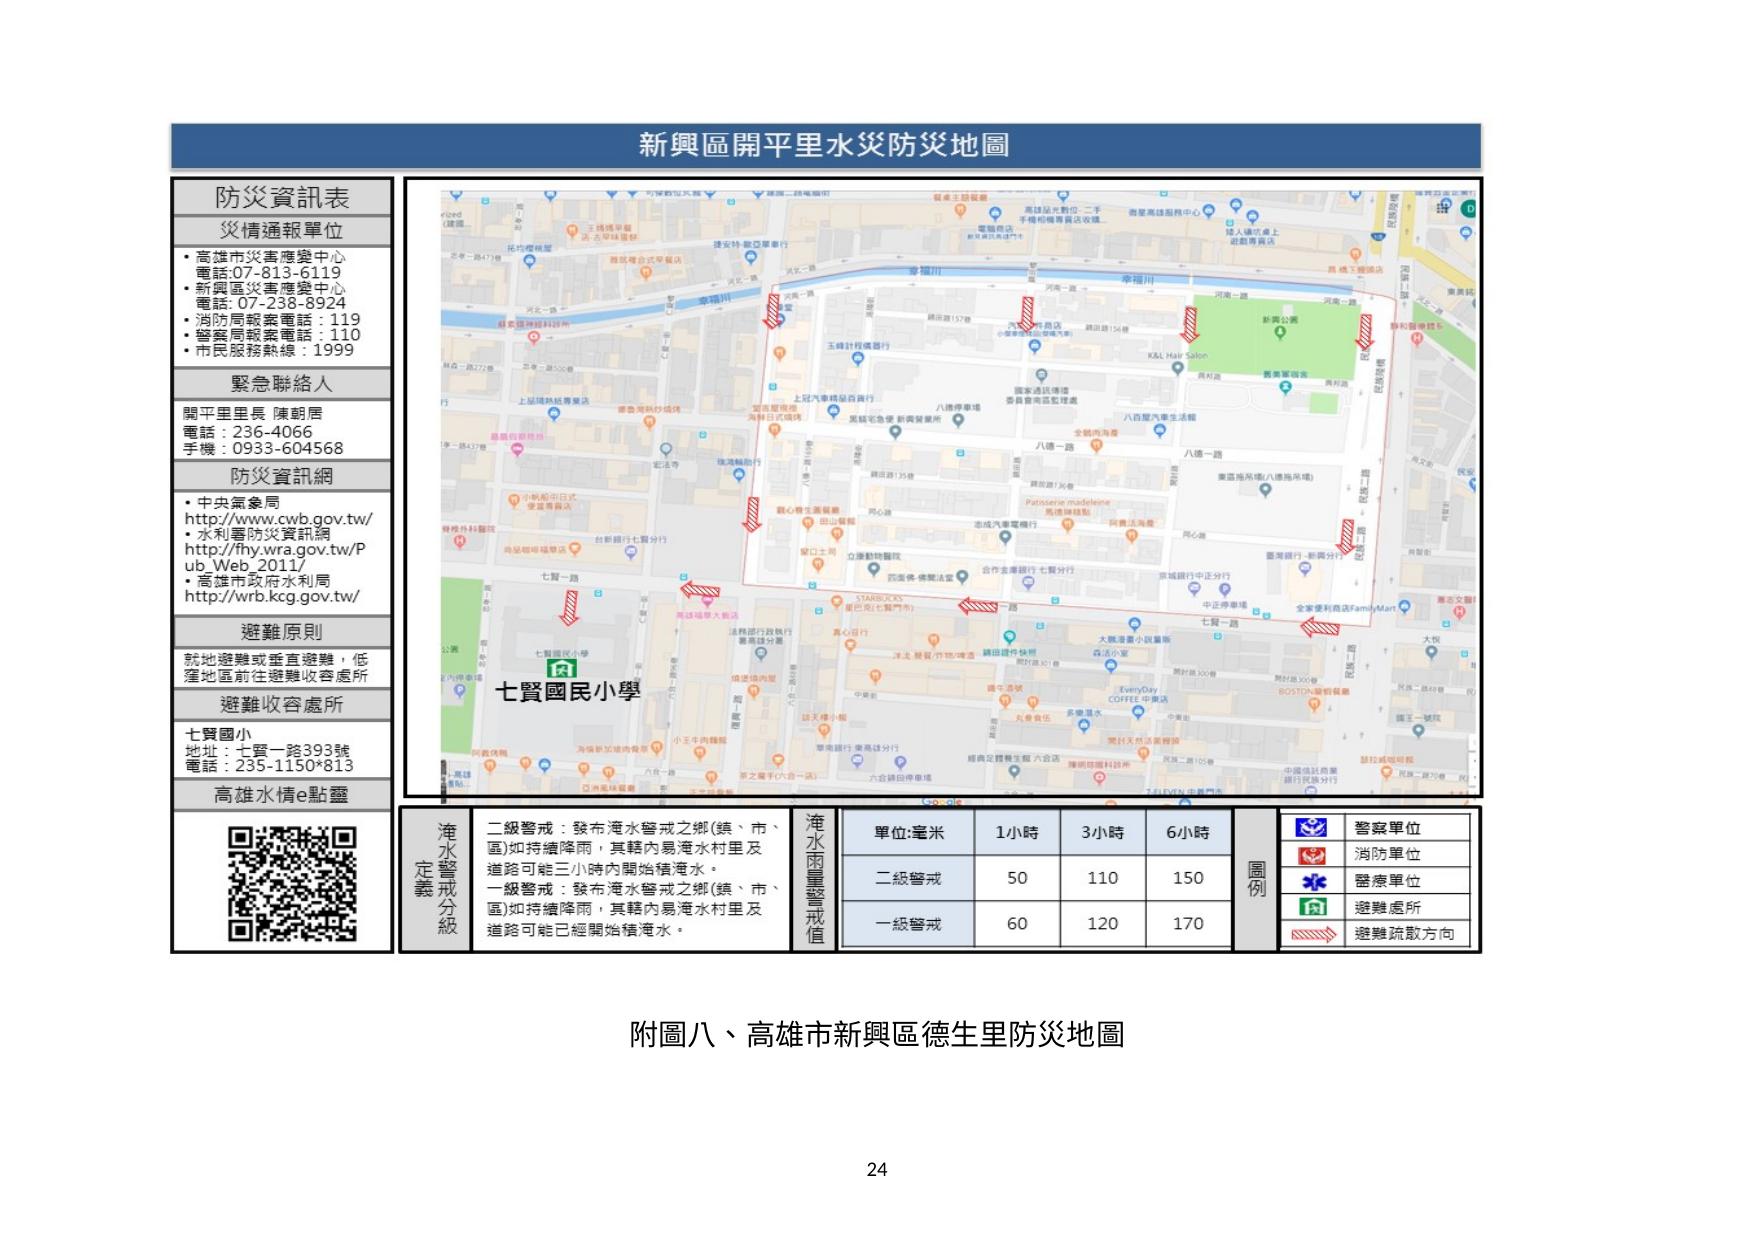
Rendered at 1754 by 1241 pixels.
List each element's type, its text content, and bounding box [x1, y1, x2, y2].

picture [147, 118, 1493, 961]
text 附圖八、高雄市新興區德生里防災地圖 [148, 1019, 1606, 1052]
